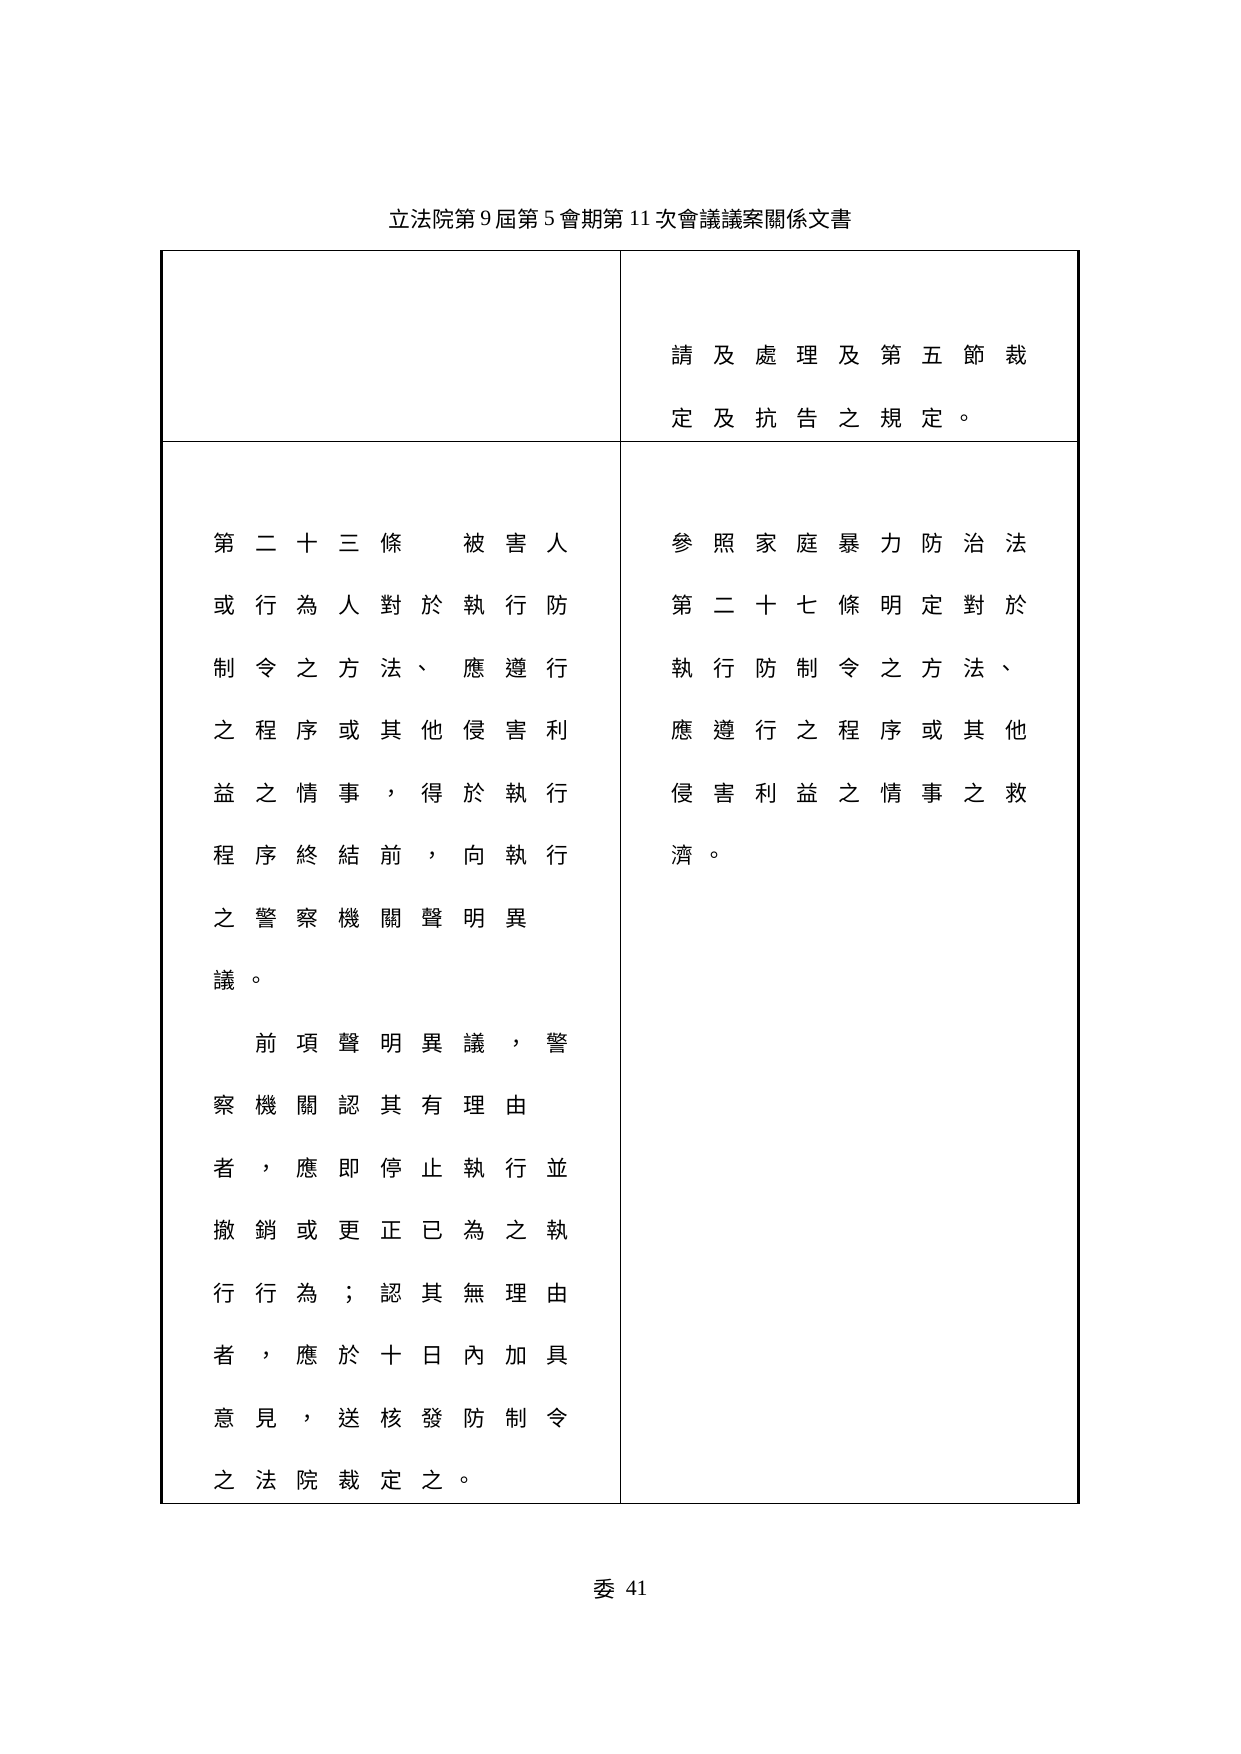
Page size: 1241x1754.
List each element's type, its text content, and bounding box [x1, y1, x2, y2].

table_cell 請及處理及第五節裁定及抗告之規定。 [621, 251, 1077, 441]
table_cell [163, 251, 620, 441]
table_cell 參照家庭暴力防治法第二十七條明定對於執行防制令之方法、應遵行之程序或其他侵害利益之情事之救濟。 [621, 442, 1077, 1503]
table_cell 第二十三條 被害人或行為人對於執行防制令之方法、應遵行之程序或其他侵害利益之情事，得於執行程序終結前，向執行之警察機關聲明異議。 前項聲明異議，警察機關認其有理由者，應即停止執行並撤銷或更正已為之執行行為；認其無理由者，應於十日內加具意見，送核發防制令之法院裁定之。 [163, 442, 620, 1503]
